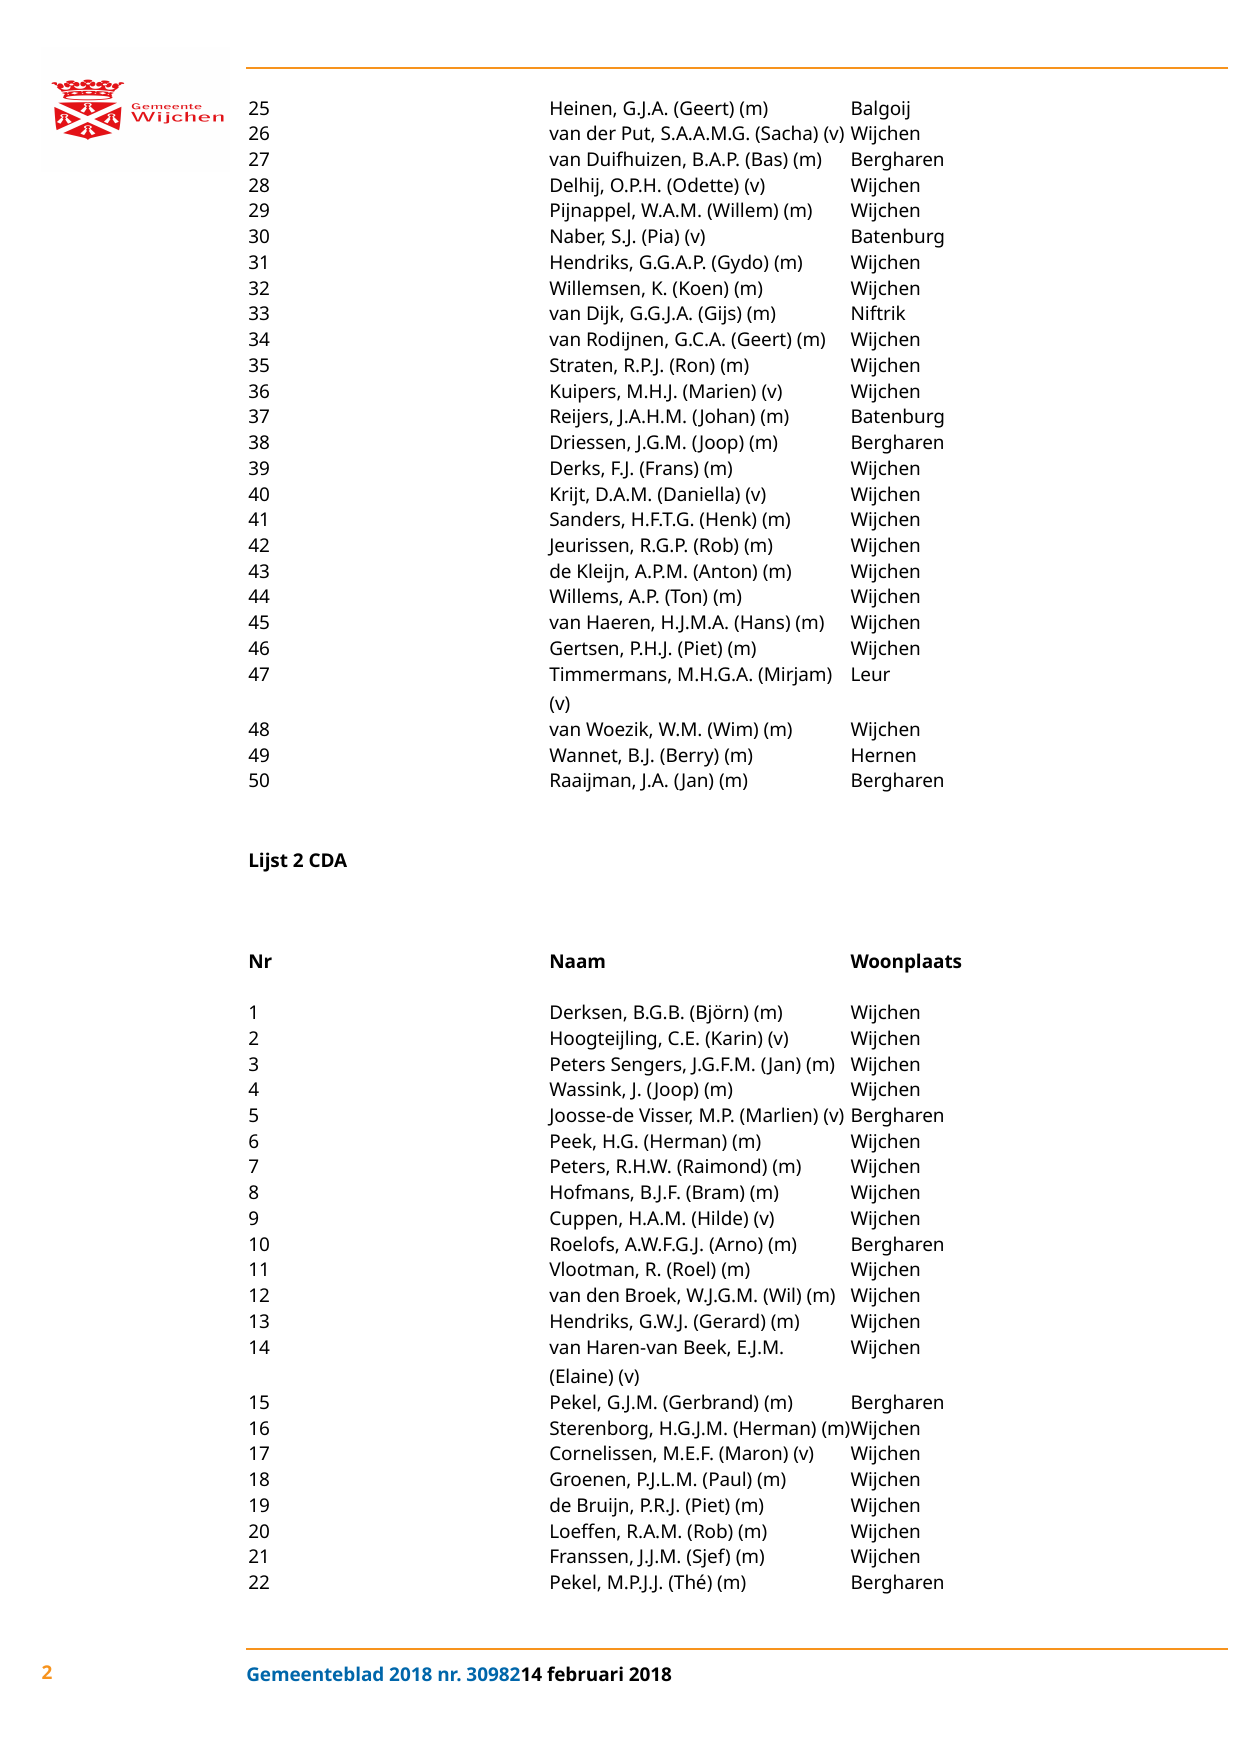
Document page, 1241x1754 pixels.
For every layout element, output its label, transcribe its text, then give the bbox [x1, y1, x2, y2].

table_cell Wijchen [850, 172, 1152, 198]
table_cell 43 [248, 558, 549, 584]
table_cell Sanders, H.F.T.G. (Henk) (m) [549, 506, 850, 532]
table_cell 41 [248, 506, 549, 532]
table_cell 49 [248, 742, 549, 768]
table_cell Raaijman, J.A. (Jan) (m) [549, 768, 850, 793]
table_cell Willems, A.P. (Ton) (m) [549, 584, 850, 609]
table_cell 33 [248, 301, 549, 326]
table_cell Wijchen [850, 1518, 1152, 1543]
table_cell van den Broek, W.J.G.M. (Wil) (m) [549, 1283, 850, 1308]
table_cell Jeurissen, R.G.P. (Rob) (m) [549, 532, 850, 558]
table_cell Delhij, O.P.H. (Odette) (v) [549, 172, 850, 198]
table_cell Bergharen [850, 1389, 1152, 1415]
table_cell Pekel, G.J.M. (Gerbrand) (m) [549, 1389, 850, 1415]
table_cell 38 [248, 429, 549, 455]
table_cell Wijchen [850, 1415, 1152, 1441]
table_cell 32 [248, 275, 549, 301]
table_cell Hendriks, G.G.A.P. (Gydo) (m) [549, 249, 850, 275]
table_cell 20 [248, 1518, 549, 1543]
table_cell Wijchen [850, 198, 1152, 223]
table_cell 18 [248, 1466, 549, 1492]
table_cell Wijchen [850, 1466, 1152, 1492]
table_cell 14 [248, 1334, 549, 1389]
table_cell Wijchen [850, 1441, 1152, 1466]
table_cell Wijchen [850, 481, 1152, 506]
table_cell Hernen [850, 742, 1152, 768]
table_cell 2 [248, 1025, 549, 1051]
table_cell Batenburg [850, 404, 1152, 429]
table_cell Bergharen [850, 1569, 1152, 1595]
table_cell 34 [248, 326, 549, 352]
table_cell Wijchen [850, 1025, 1152, 1051]
table_cell 13 [248, 1308, 549, 1334]
table_cell Bergharen [850, 1231, 1152, 1257]
table_cell Bergharen [850, 768, 1152, 793]
table_cell Wijchen [850, 1308, 1152, 1334]
table_cell Wijchen [850, 455, 1152, 481]
table_cell Willemsen, K. (Koen) (m) [549, 275, 850, 301]
table_cell van Woezik, W.M. (Wim) (m) [549, 716, 850, 742]
table_cell Straten, R.P.J. (Ron) (m) [549, 352, 850, 378]
table_cell de Kleijn, A.P.M. (Anton) (m) [549, 558, 850, 584]
table_cell 11 [248, 1257, 549, 1282]
table_cell van der Put, S.A.A.M.G. (Sacha) (v) [549, 121, 850, 146]
table_cell van Dijk, G.G.J.A. (Gijs) (m) [549, 301, 850, 326]
table_cell Wijchen [850, 532, 1152, 558]
table_cell Franssen, J.J.M. (Sjef) (m) [549, 1544, 850, 1569]
table_cell Leur [850, 661, 1152, 716]
table_cell van Haren-van Beek, E.J.M. (Elaine) (v) [549, 1334, 850, 1389]
table_cell 6 [248, 1128, 549, 1154]
table_cell Roelofs, A.W.F.G.J. (Arno) (m) [549, 1231, 850, 1257]
table_cell 7 [248, 1154, 549, 1179]
table_header 1 [248, 999, 549, 1025]
table_cell Cornelissen, M.E.F. (Maron) (v) [549, 1441, 850, 1466]
table_cell 36 [248, 378, 549, 403]
table_cell Wijchen [850, 1205, 1152, 1231]
table_header Nr [248, 948, 549, 974]
table_cell Wijchen [850, 1128, 1152, 1154]
table_header Woonplaats [850, 948, 1152, 974]
table_header Derksen, B.G.B. (Björn) (m) [549, 999, 850, 1025]
table_cell Hofmans, B.J.F. (Bram) (m) [549, 1180, 850, 1205]
table_cell Vlootman, R. (Roel) (m) [549, 1257, 850, 1282]
table_cell Wijchen [850, 609, 1152, 635]
table_cell 39 [248, 455, 549, 481]
table_cell Wijchen [850, 352, 1152, 378]
table_cell Wannet, B.J. (Berry) (m) [549, 742, 850, 768]
table_cell Wijchen [850, 249, 1152, 275]
table_cell 35 [248, 352, 549, 378]
table_cell 16 [248, 1415, 549, 1441]
table_cell 12 [248, 1283, 549, 1308]
table_cell 25 [248, 95, 549, 121]
table_cell Wijchen [850, 1283, 1152, 1308]
table_cell 40 [248, 481, 549, 506]
table_cell 3 [248, 1051, 549, 1077]
table_cell 8 [248, 1180, 549, 1205]
table_cell Wijchen [850, 1180, 1152, 1205]
table_cell Wijchen [850, 275, 1152, 301]
table_cell Timmermans, M.H.G.A. (Mirjam) (v) [549, 661, 850, 716]
table_cell Wijchen [850, 1051, 1152, 1077]
table_cell [248, 974, 549, 999]
table_cell 22 [248, 1569, 549, 1595]
table_cell Niftrik [850, 301, 1152, 326]
table_cell Wijchen [850, 584, 1152, 609]
table_cell Bergharen [850, 146, 1152, 172]
table_cell Bergharen [850, 1102, 1152, 1128]
table_header Naam [549, 948, 850, 974]
table_cell Wijchen [850, 1154, 1152, 1179]
table_cell van Duifhuizen, B.A.P. (Bas) (m) [549, 146, 850, 172]
table_cell 10 [248, 1231, 549, 1257]
table_cell van Haeren, H.J.M.A. (Hans) (m) [549, 609, 850, 635]
table_cell de Bruijn, P.R.J. (Piet) (m) [549, 1492, 850, 1518]
table_cell 21 [248, 1544, 549, 1569]
table_cell Peters, R.H.W. (Raimond) (m) [549, 1154, 850, 1179]
table_cell Peek, H.G. (Herman) (m) [549, 1128, 850, 1154]
table_cell 9 [248, 1205, 549, 1231]
table_cell Wijchen [850, 1334, 1152, 1389]
table_cell 46 [248, 635, 549, 661]
table_cell Wijchen [850, 1544, 1152, 1569]
table_cell 17 [248, 1441, 549, 1466]
table_cell 26 [248, 121, 549, 146]
table_cell 50 [248, 768, 549, 793]
table_cell 47 [248, 661, 549, 716]
table_cell Pekel, M.P.J.J. (Thé) (m) [549, 1569, 850, 1595]
table_cell Sterenborg, H.G.J.M. (Herman) (m) [549, 1415, 850, 1441]
table_cell 37 [248, 404, 549, 429]
table_cell Gertsen, P.H.J. (Piet) (m) [549, 635, 850, 661]
table_cell Wijchen [850, 506, 1152, 532]
table_cell Groenen, P.J.L.M. (Paul) (m) [549, 1466, 850, 1492]
table_cell Wijchen [850, 1077, 1152, 1102]
table_cell Wijchen [850, 1492, 1152, 1518]
table_cell Peters Sengers, J.G.F.M. (Jan) (m) [549, 1051, 850, 1077]
table_cell Reijers, J.A.H.M. (Johan) (m) [549, 404, 850, 429]
table_cell 48 [248, 716, 549, 742]
table_cell Hoogteijling, C.E. (Karin) (v) [549, 1025, 850, 1051]
table_cell 28 [248, 172, 549, 198]
picture [41, 47, 231, 172]
table_cell 15 [248, 1389, 549, 1415]
table_cell Wijchen [850, 635, 1152, 661]
table_cell Cuppen, H.A.M. (Hilde) (v) [549, 1205, 850, 1231]
table_cell Loeffen, R.A.M. (Rob) (m) [549, 1518, 850, 1543]
table_cell Krijt, D.A.M. (Daniella) (v) [549, 481, 850, 506]
table_header Wijchen [850, 999, 1152, 1025]
table_cell Bergharen [850, 429, 1152, 455]
table_cell Batenburg [850, 224, 1152, 249]
table_cell 29 [248, 198, 549, 223]
table_cell Kuipers, M.H.J. (Marien) (v) [549, 378, 850, 403]
table_cell 30 [248, 224, 549, 249]
table_cell Pijnappel, W.A.M. (Willem) (m) [549, 198, 850, 223]
table_cell Wijchen [850, 121, 1152, 146]
table_cell 31 [248, 249, 549, 275]
table_cell Wijchen [850, 716, 1152, 742]
text Lijst 2 CDA [248, 847, 1152, 873]
table_cell 5 [248, 1102, 549, 1128]
table_cell Wijchen [850, 1257, 1152, 1282]
table_cell Joosse-de Visser, M.P. (Marlien) (v) [549, 1102, 850, 1128]
table_cell Wijchen [850, 326, 1152, 352]
table_cell Derks, F.J. (Frans) (m) [549, 455, 850, 481]
table_cell van Rodijnen, G.C.A. (Geert) (m) [549, 326, 850, 352]
table_cell Naber, S.J. (Pia) (v) [549, 224, 850, 249]
table_cell 44 [248, 584, 549, 609]
table_cell Heinen, G.J.A. (Geert) (m) [549, 95, 850, 121]
table_cell Wijchen [850, 378, 1152, 403]
table_cell Balgoij [850, 95, 1152, 121]
table_cell 42 [248, 532, 549, 558]
table_cell 4 [248, 1077, 549, 1102]
table_cell Wassink, J. (Joop) (m) [549, 1077, 850, 1102]
table_cell Wijchen [850, 558, 1152, 584]
table_cell 19 [248, 1492, 549, 1518]
table_cell 27 [248, 146, 549, 172]
table_cell 45 [248, 609, 549, 635]
table_cell Hendriks, G.W.J. (Gerard) (m) [549, 1308, 850, 1334]
table_cell Driessen, J.G.M. (Joop) (m) [549, 429, 850, 455]
